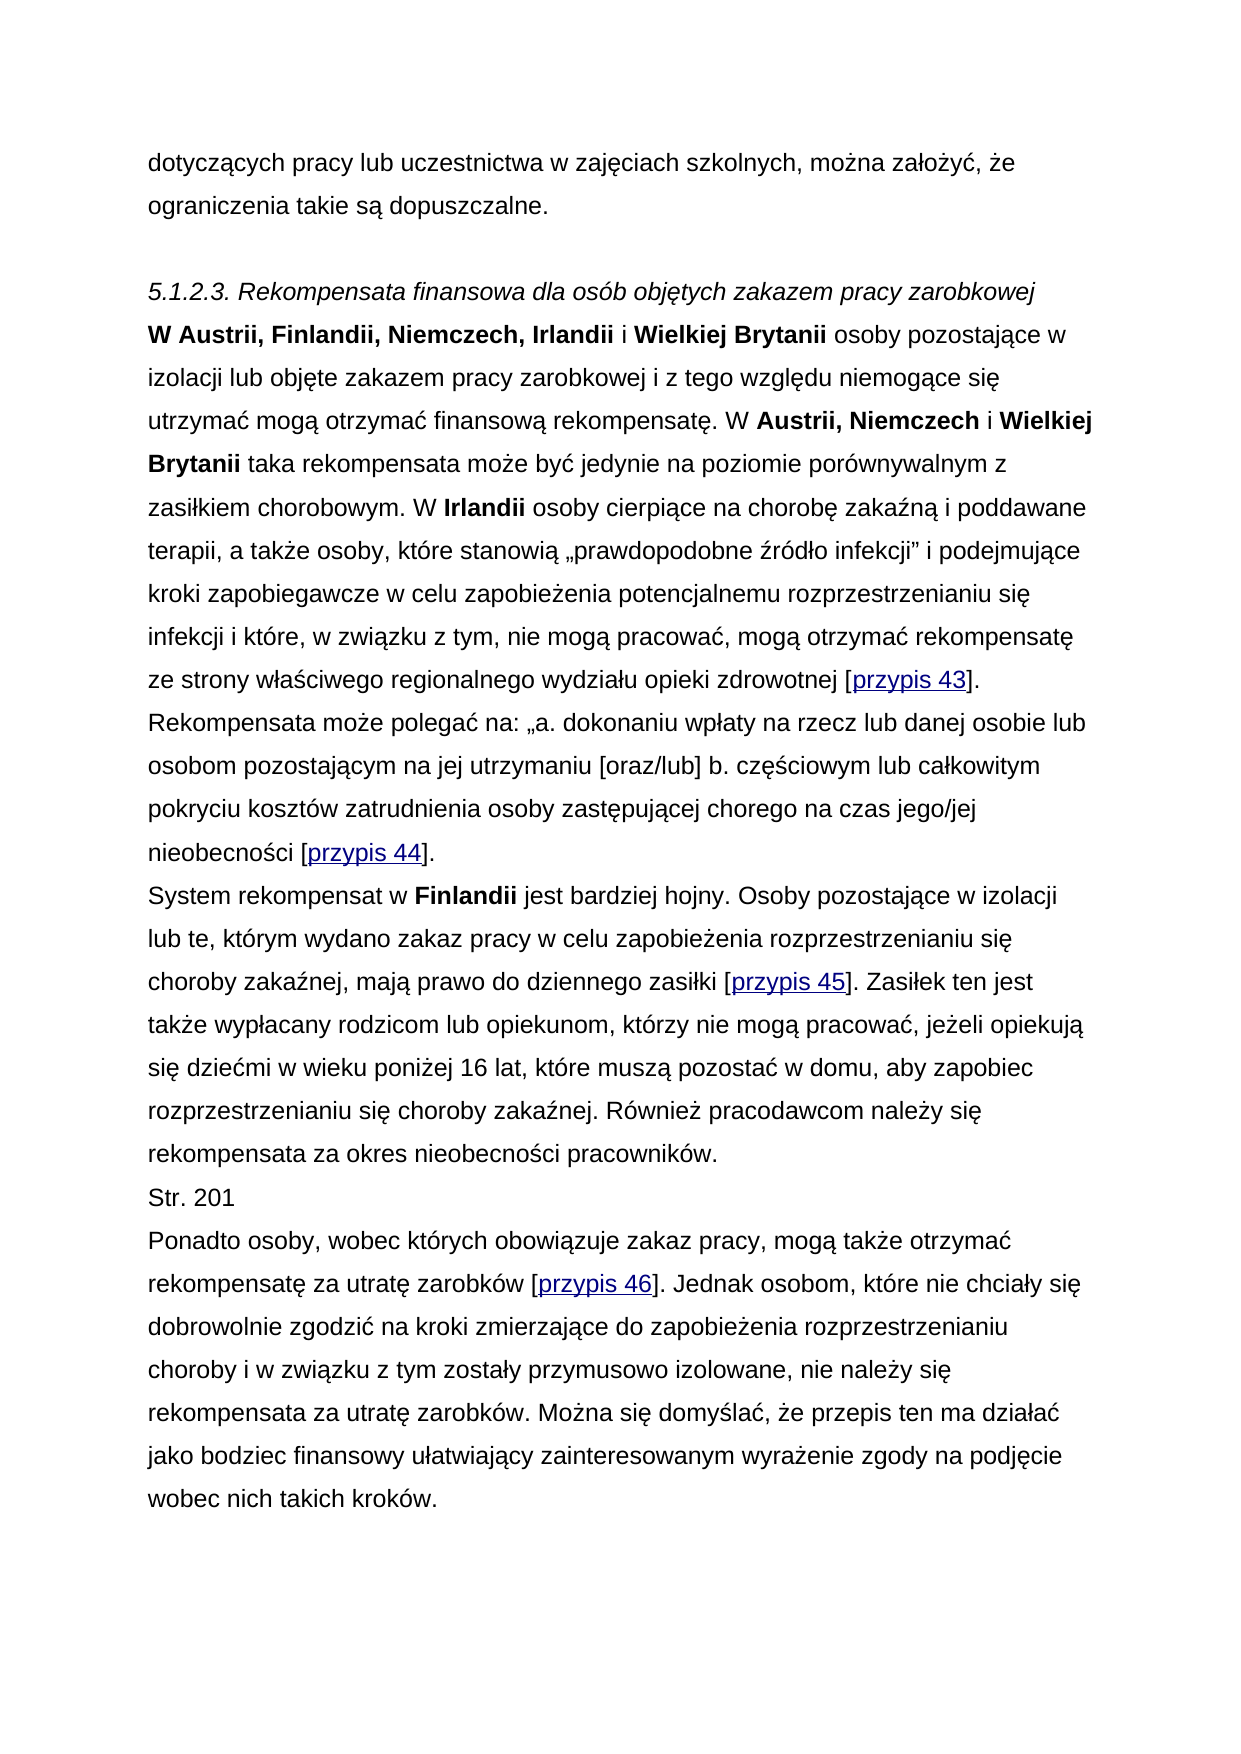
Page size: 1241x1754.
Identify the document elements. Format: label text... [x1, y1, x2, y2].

text Str. 201 [148, 1183, 1093, 1211]
text System rekompensat w Finlandii jest bardziej hojny. Osoby pozostające w izolacji lub te, którym wydano zakaz pracy w celu zapobieżenia rozprzestrzenianiu się choroby zakaźnej, mają prawo do dziennego zasiłki [przypis 45]. Zasiłek ten jest także wypłacany rodzicom lub opiekunom, którzy nie mogą pracować, jeżeli opiekują się dziećmi w wieku poniżej 16 lat, które muszą pozostać w domu, aby zapobiec rozprzestrzenianiu się choroby zakaźnej. Również pracodawcom należy się rekompensata za okres nieobecności pracowników. [148, 881, 1093, 1168]
text dotyczących pracy lub uczestnictwa w zajęciach szkolnych, można założyć, że ograniczenia takie są dopuszczalne. [148, 148, 1093, 219]
text Ponadto osoby, wobec których obowiązuje zakaz pracy, mogą także otrzymać rekompensatę za utratę zarobków [przypis 46]. Jednak osobom, które nie chciały się dobrowolnie zgodzić na kroki zmierzające do zapobieżenia rozprzestrzenianiu choroby i w związku z tym zostały przymusowo izolowane, nie należy się rekompensata za utratę zarobków. Można się domyślać, że przepis ten ma działać jako bodziec finansowy ułatwiający zainteresowanym wyrażenie zgody na podjęcie wobec nich takich kroków. [148, 1226, 1093, 1513]
text W Austrii, Finlandii, Niemczech, Irlandii i Wielkiej Brytanii osoby pozostające w izolacji lub objęte zakazem pracy zarobkowej i z tego względu niemogące się utrzymać mogą otrzymać finansową rekompensatę. W Austrii, Niemczech i Wielkiej Brytanii taka rekompensata może być jedynie na poziomie porównywalnym z zasiłkiem chorobowym. W Irlandii osoby cierpiące na chorobę zakaźną i poddawane terapii, a także osoby, które stanowią „prawdopodobne źródło infekcji” i podejmujące kroki zapobiegawcze w celu zapobieżenia potencjalnemu rozprzestrzenianiu się infekcji i które, w związku z tym, nie mogą pracować, mogą otrzymać rekompensatę ze strony właściwego regionalnego wydziału opieki zdrowotnej [przypis 43]. Rekompensata może polegać na: „a. dokonaniu wpłaty na rzecz lub danej osobie lub osobom pozostającym na jej utrzymaniu [oraz/lub] b. częściowym lub całkowitym pokryciu kosztów zatrudnienia osoby zastępującej chorego na czas jego/jej nieobecności [przypis 44]. [148, 320, 1093, 866]
subtitle 5.1.2.3. Rekompensata finansowa dla osób objętych zakazem pracy zarobkowej [148, 277, 1093, 306]
